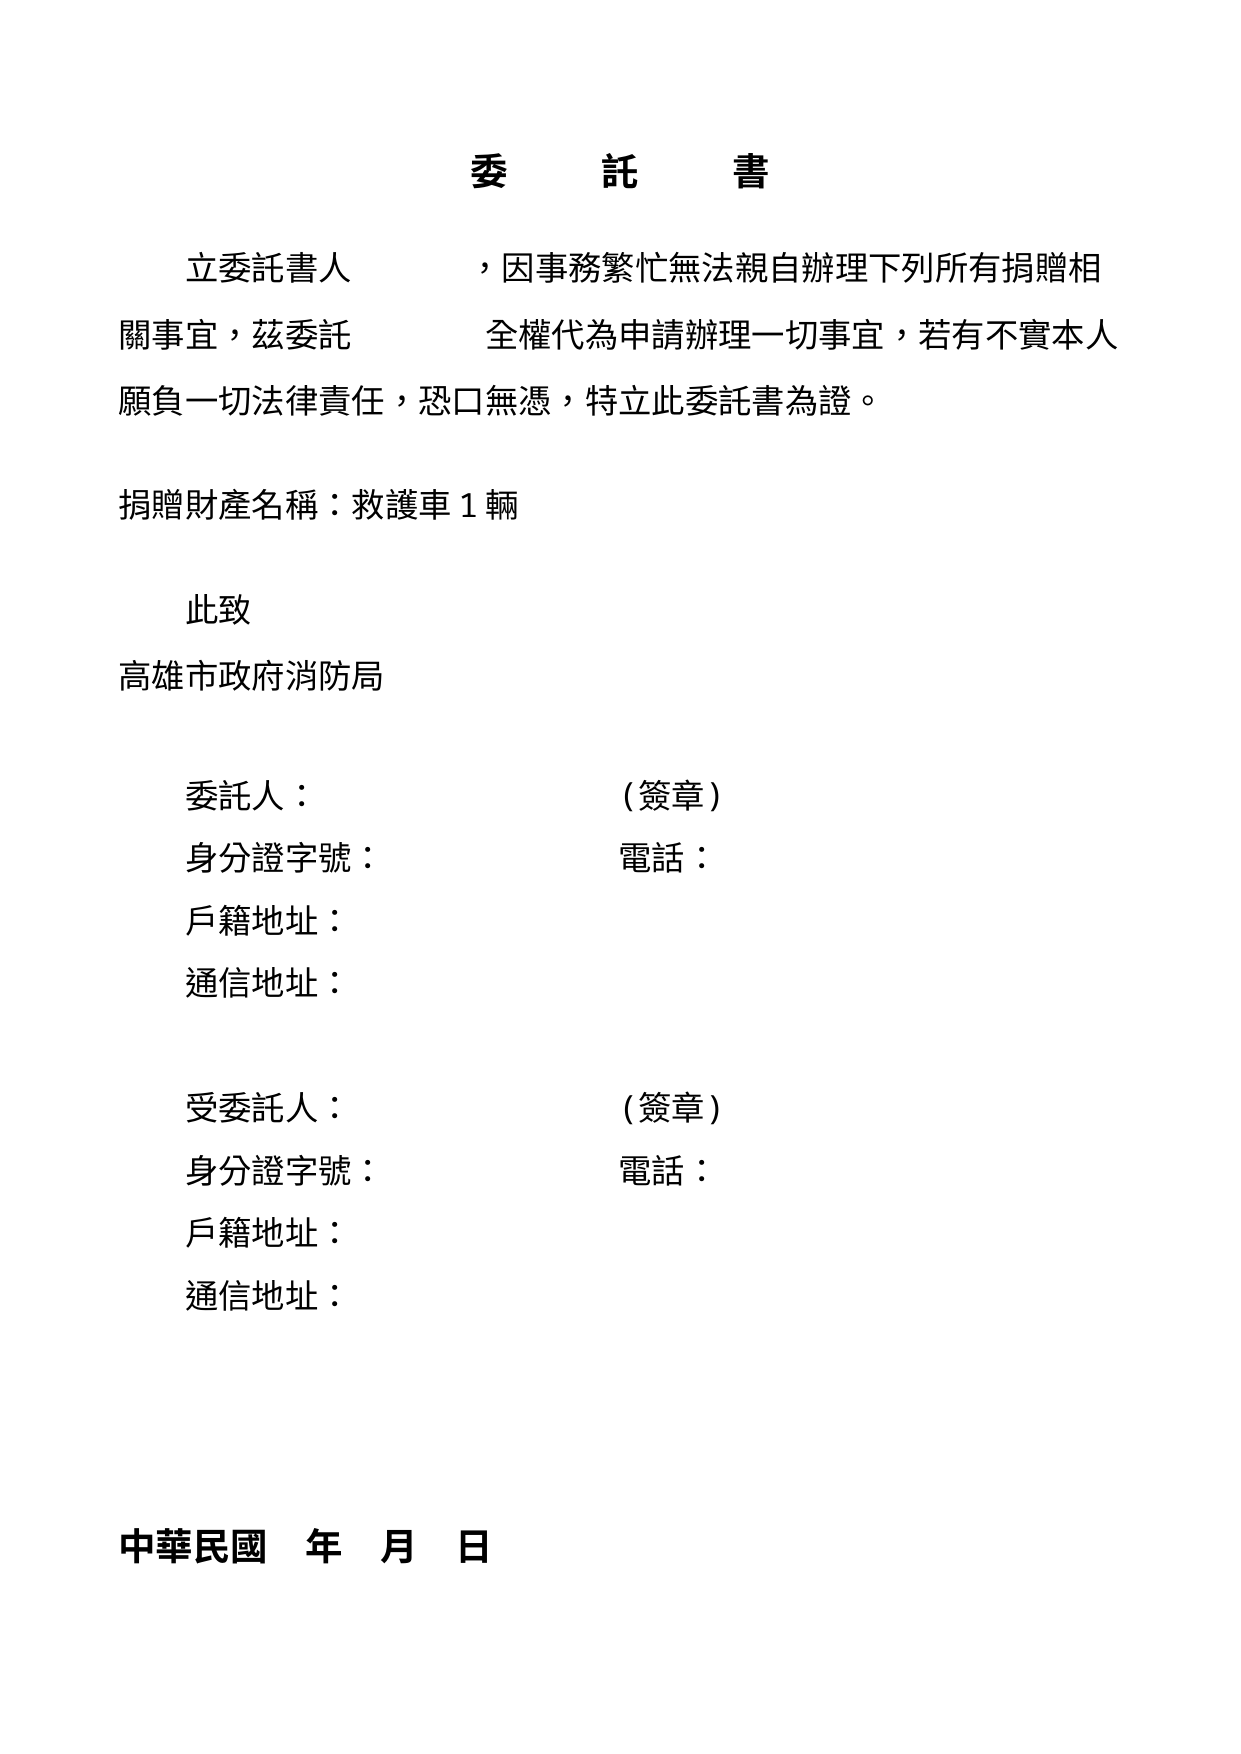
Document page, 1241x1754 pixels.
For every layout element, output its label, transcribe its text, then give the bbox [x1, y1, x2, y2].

text 立委託書人 ，因事務繁忙無法親自辦理下列所有捐贈相關事宜，茲委託 全權代為申請辦理一切事宜，若有不實本人願負一切法律責任，恐口無憑，特立此委託書為證。 [118, 227, 1122, 427]
text 通信地址： [118, 939, 1122, 1002]
text 身分證字號： 電話： [118, 814, 1122, 877]
text 通信地址： [118, 1252, 1122, 1314]
text 委託人： (簽章) [118, 752, 1122, 814]
text 捐贈財產名稱：救護車1輛 [118, 464, 1122, 531]
text 中華民國 年 月 日 [118, 1502, 1122, 1564]
text 戶籍地址： [118, 1189, 1122, 1252]
text 身分證字號： 電話： [118, 1127, 1122, 1189]
text 高雄市政府消防局 [118, 635, 1122, 702]
text 受委託人： (簽章) [118, 1064, 1122, 1127]
text 此致 [118, 569, 1122, 635]
text 戶籍地址： [118, 877, 1122, 939]
text 委 託 書 [118, 127, 1122, 189]
